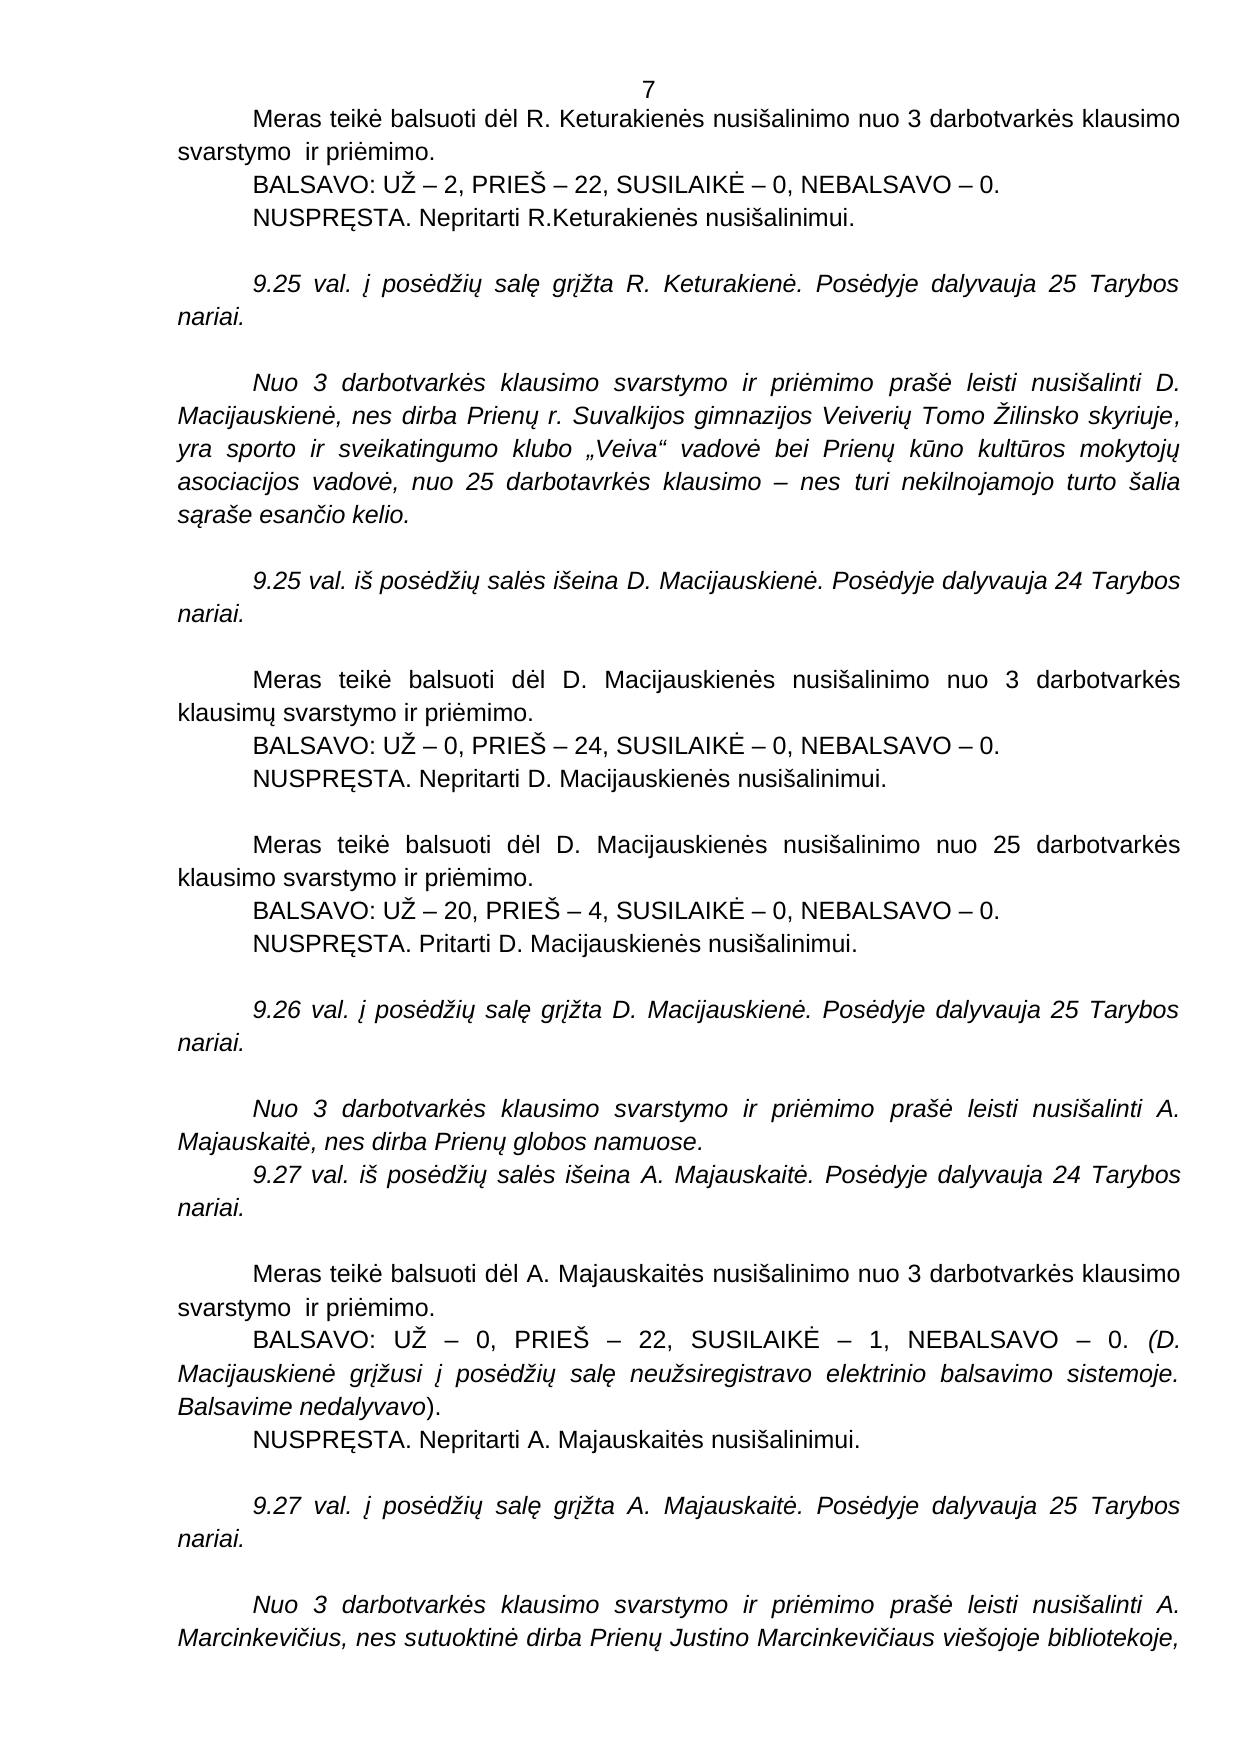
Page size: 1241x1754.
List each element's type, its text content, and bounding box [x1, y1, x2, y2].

text BALSAVO: UŽ – 0, PRIEŠ – 24, SUSILAIKĖ – 0, NEBALSAVO – 0. [177, 731, 1181, 760]
text Meras teikė balsuoti dėl D. Macijauskienės nusišalinimo nuo 25 darbotvarkės klausimo svarstymo ir priėmimo. [177, 830, 1181, 892]
text BALSAVO: UŽ – 20, PRIEŠ – 4, SUSILAIKĖ – 0, NEBALSAVO – 0. [177, 896, 1181, 925]
text 9.25 val. iš posėdžių salės išeina D. Macijauskienė. Posėdyje dalyvauja 24 Tarybos nariai. [177, 566, 1181, 628]
text BALSAVO: UŽ – 0, PRIEŠ – 22, SUSILAIKĖ – 1, NEBALSAVO – 0. (D. Macijauskienė grįžusi į posėdžių salę neužsiregistravo elektrinio balsavimo sistemoje. Balsavime nedalyvavo). [177, 1326, 1181, 1420]
text Nuo 3 darbotvarkės klausimo svarstymo ir priėmimo prašė leisti nusišalinti A. Majauskaitė, nes dirba Prienų globos namuose. [177, 1094, 1181, 1156]
text Nuo 3 darbotvarkės klausimo svarstymo ir priėmimo prašė leisti nusišalinti A. Marcinkevičius, nes sutuoktinė dirba Prienų Justino Marcinkevičiaus viešojoje bibliotekoje, [177, 1590, 1181, 1651]
text Meras teikė balsuoti dėl R. Keturakienės nusišalinimo nuo 3 darbotvarkės klausimo svarstymo ir priėmimo. [177, 104, 1181, 166]
text BALSAVO: UŽ – 2, PRIEŠ – 22, SUSILAIKĖ – 0, NEBALSAVO – 0. [177, 170, 1181, 198]
text 9.26 val. į posėdžių salę grįžta D. Macijauskienė. Posėdyje dalyvauja 25 Tarybos nariai. [177, 995, 1181, 1057]
text NUSPRĘSTA. Nepritarti D. Macijauskienės nusišalinimui. [177, 764, 1181, 793]
text 9.25 val. į posėdžių salę grįžta R. Keturakienė. Posėdyje dalyvauja 25 Tarybos nariai. [177, 269, 1181, 331]
text NUSPRĘSTA. Pritarti D. Macijauskienės nusišalinimui. [177, 929, 1181, 958]
text NUSPRĘSTA. Nepritarti R.Keturakienės nusišalinimui. [177, 203, 1181, 232]
text Meras teikė balsuoti dėl A. Majauskaitės nusišalinimo nuo 3 darbotvarkės klausimo svarstymo ir priėmimo. [177, 1259, 1181, 1321]
text 9.27 val. iš posėdžių salės išeina A. Majauskaitė. Posėdyje dalyvauja 24 Tarybos nariai. [177, 1160, 1181, 1222]
text Nuo 3 darbotvarkės klausimo svarstymo ir priėmimo prašė leisti nusišalinti D. Macijauskienė, nes dirba Prienų r. Suvalkijos gimnazijos Veiverių Tomo Žilinsko skyriuje, yra sporto ir sveikatingumo klubo „Veiva“ vadovė bei Prienų kūno kultūros mokytojų asociacijos vadovė, nuo 25 darbotavrkės klausimo – nes turi nekilnojamojo turto šalia sąraše esančio kelio. [177, 368, 1181, 529]
text NUSPRĘSTA. Nepritarti A. Majauskaitės nusišalinimui. [177, 1424, 1181, 1453]
text Meras teikė balsuoti dėl D. Macijauskienės nusišalinimo nuo 3 darbotvarkės klausimų svarstymo ir priėmimo. [177, 665, 1181, 727]
text 9.27 val. į posėdžių salę grįžta A. Majauskaitė. Posėdyje dalyvauja 25 Tarybos nariai. [177, 1491, 1181, 1552]
